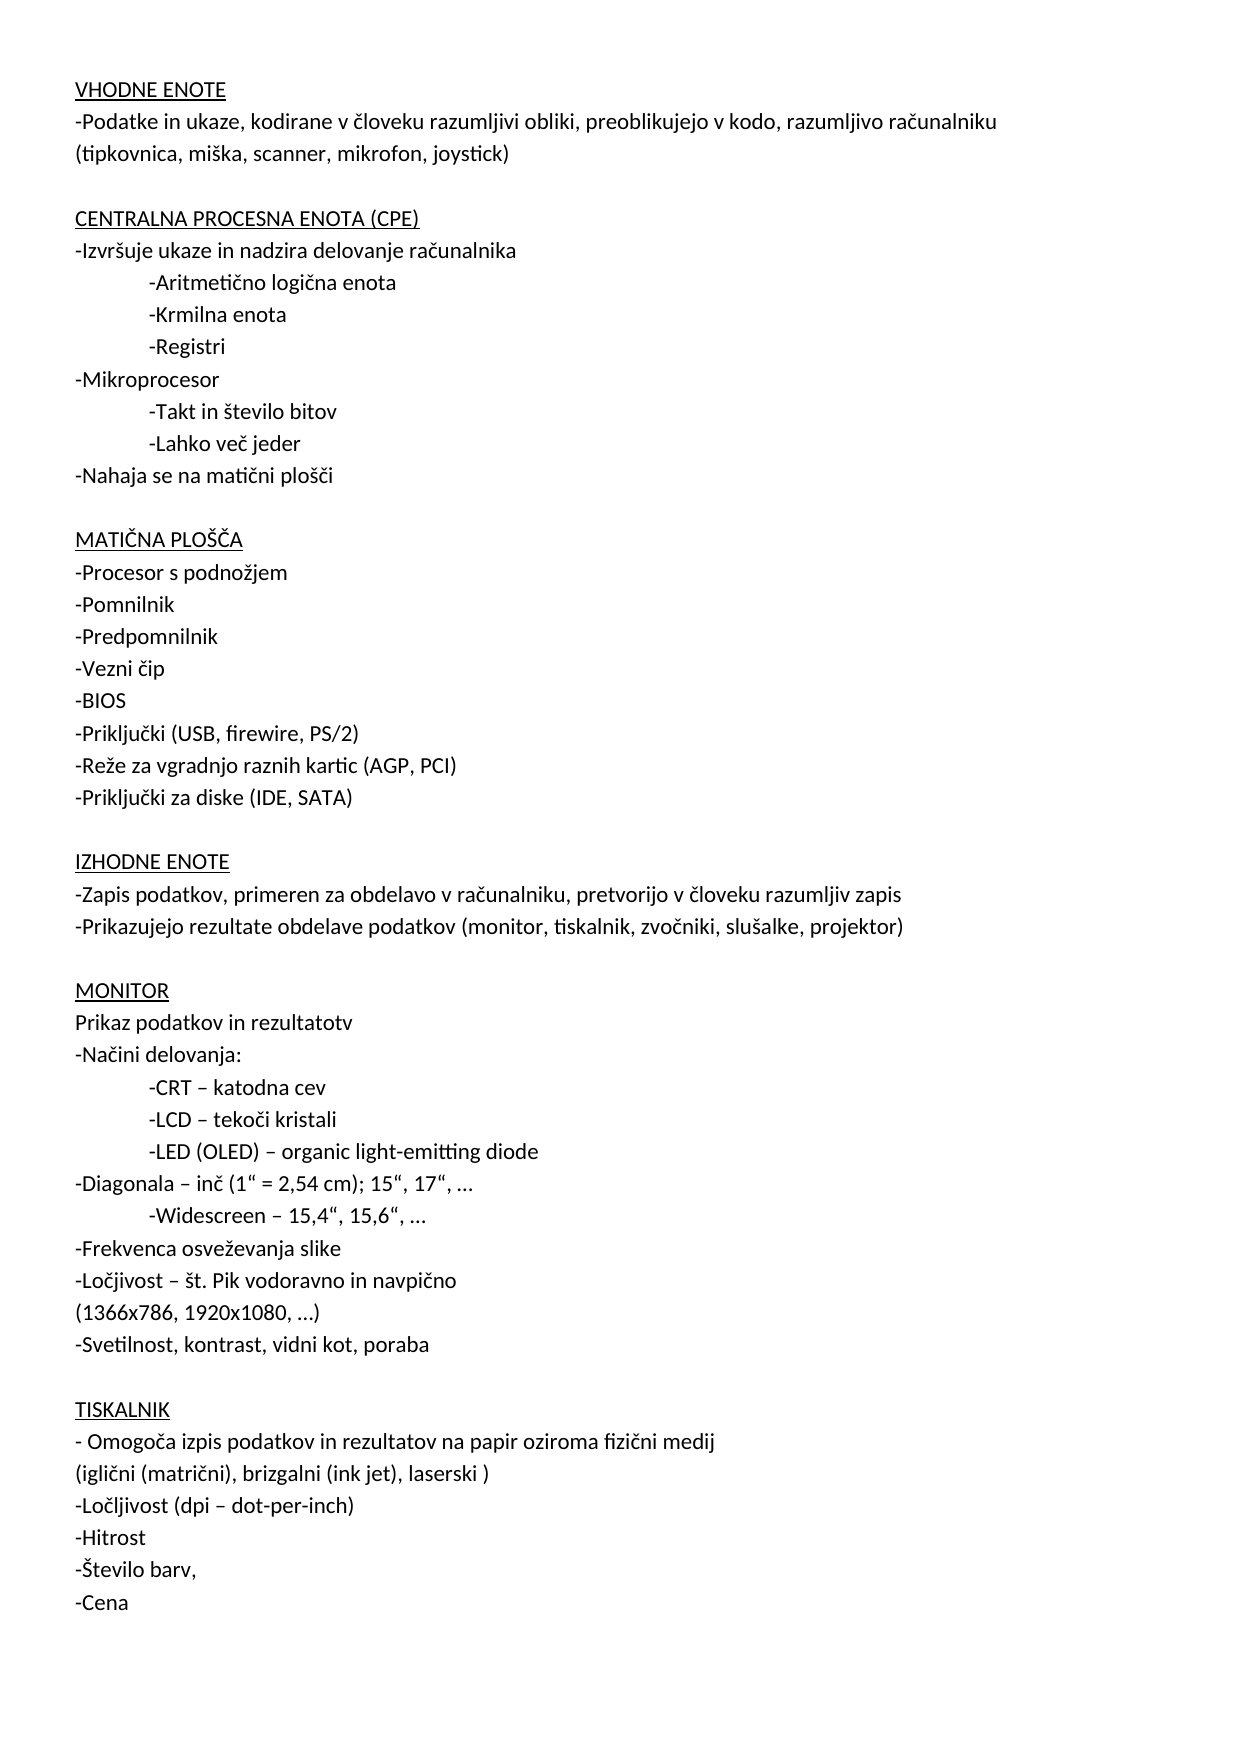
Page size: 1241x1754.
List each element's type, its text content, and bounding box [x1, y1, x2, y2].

text -Procesor s podnožjem [75, 558, 1165, 586]
text MATIČNA PLOŠČA [75, 526, 1165, 554]
text TISKALNIK [75, 1395, 1165, 1423]
text -Registri [149, 332, 1165, 361]
text -Aritmetično logična enota [149, 268, 1165, 296]
text CENTRALNA PROCESNA ENOTA (CPE) [75, 204, 1165, 232]
text -Prikazujejo rezultate obdelave podatkov (monitor, tiskalnik, zvočniki, slušalke, projektor) [75, 912, 1165, 940]
text -Frekvenca osveževanja slike [75, 1234, 1165, 1262]
text -Krmilna enota [149, 300, 1165, 328]
text (iglični (matrični), brizgalni (ink jet), laserski ) [75, 1459, 1165, 1487]
text -LED (OLED) – organic light-emitting diode [149, 1137, 1165, 1165]
text -Zapis podatkov, primeren za obdelavo v računalniku, pretvorijo v človeku razumljiv zapis [75, 880, 1165, 908]
text -Vezni čip [75, 654, 1165, 682]
text - Omogoča izpis podatkov in rezultatov na papir oziroma fizični medij [75, 1427, 1165, 1455]
text -Načini delovanja: [75, 1041, 1165, 1069]
text -Pomnilnik [75, 590, 1165, 618]
text -Widescreen – 15,4“, 15,6“, … [149, 1202, 1165, 1229]
text -Svetilnost, kontrast, vidni kot, poraba [75, 1330, 1165, 1358]
text -Mikroprocesor [75, 365, 1165, 393]
text -Ločjivost – št. Pik vodoravno in navpično [75, 1266, 1165, 1294]
text (1366x786, 1920x1080, …) [75, 1298, 1165, 1326]
text -Hitrost [75, 1523, 1165, 1551]
text VHODNE ENOTE [75, 75, 1165, 103]
text -Predpomnilnik [75, 622, 1165, 650]
text -Število barv, [75, 1556, 1165, 1584]
text -Ločljivost (dpi – dot-per-inch) [75, 1491, 1165, 1519]
text -Takt in število bitov [149, 397, 1165, 425]
text -Podatke in ukaze, kodirane v človeku razumljivi obliki, preoblikujejo v kodo, razumljivo računalniku [75, 107, 1165, 135]
text -Lahko več jeder [149, 429, 1165, 457]
text -Cena [75, 1588, 1165, 1616]
text Prikaz podatkov in rezultatotv [75, 1008, 1165, 1036]
text -CRT – katodna cev [149, 1073, 1165, 1101]
text -LCD – tekoči kristali [149, 1105, 1165, 1133]
text MONITOR [75, 976, 1165, 1004]
text -Reže za vgradnjo raznih kartic (AGP, PCI) [75, 751, 1165, 779]
text -Priključki (USB, firewire, PS/2) [75, 719, 1165, 747]
text -BIOS [75, 687, 1165, 714]
text (tipkovnica, miška, scanner, mikrofon, joystick) [75, 139, 1165, 167]
text IZHODNE ENOTE [75, 847, 1165, 876]
text -Nahaja se na matični plošči [75, 461, 1165, 489]
text -Izvršuje ukaze in nadzira delovanje računalnika [75, 236, 1165, 264]
text -Diagonala – inč (1“ = 2,54 cm); 15“, 17“, … [75, 1169, 1165, 1197]
text -Priključki za diske (IDE, SATA) [75, 783, 1165, 811]
